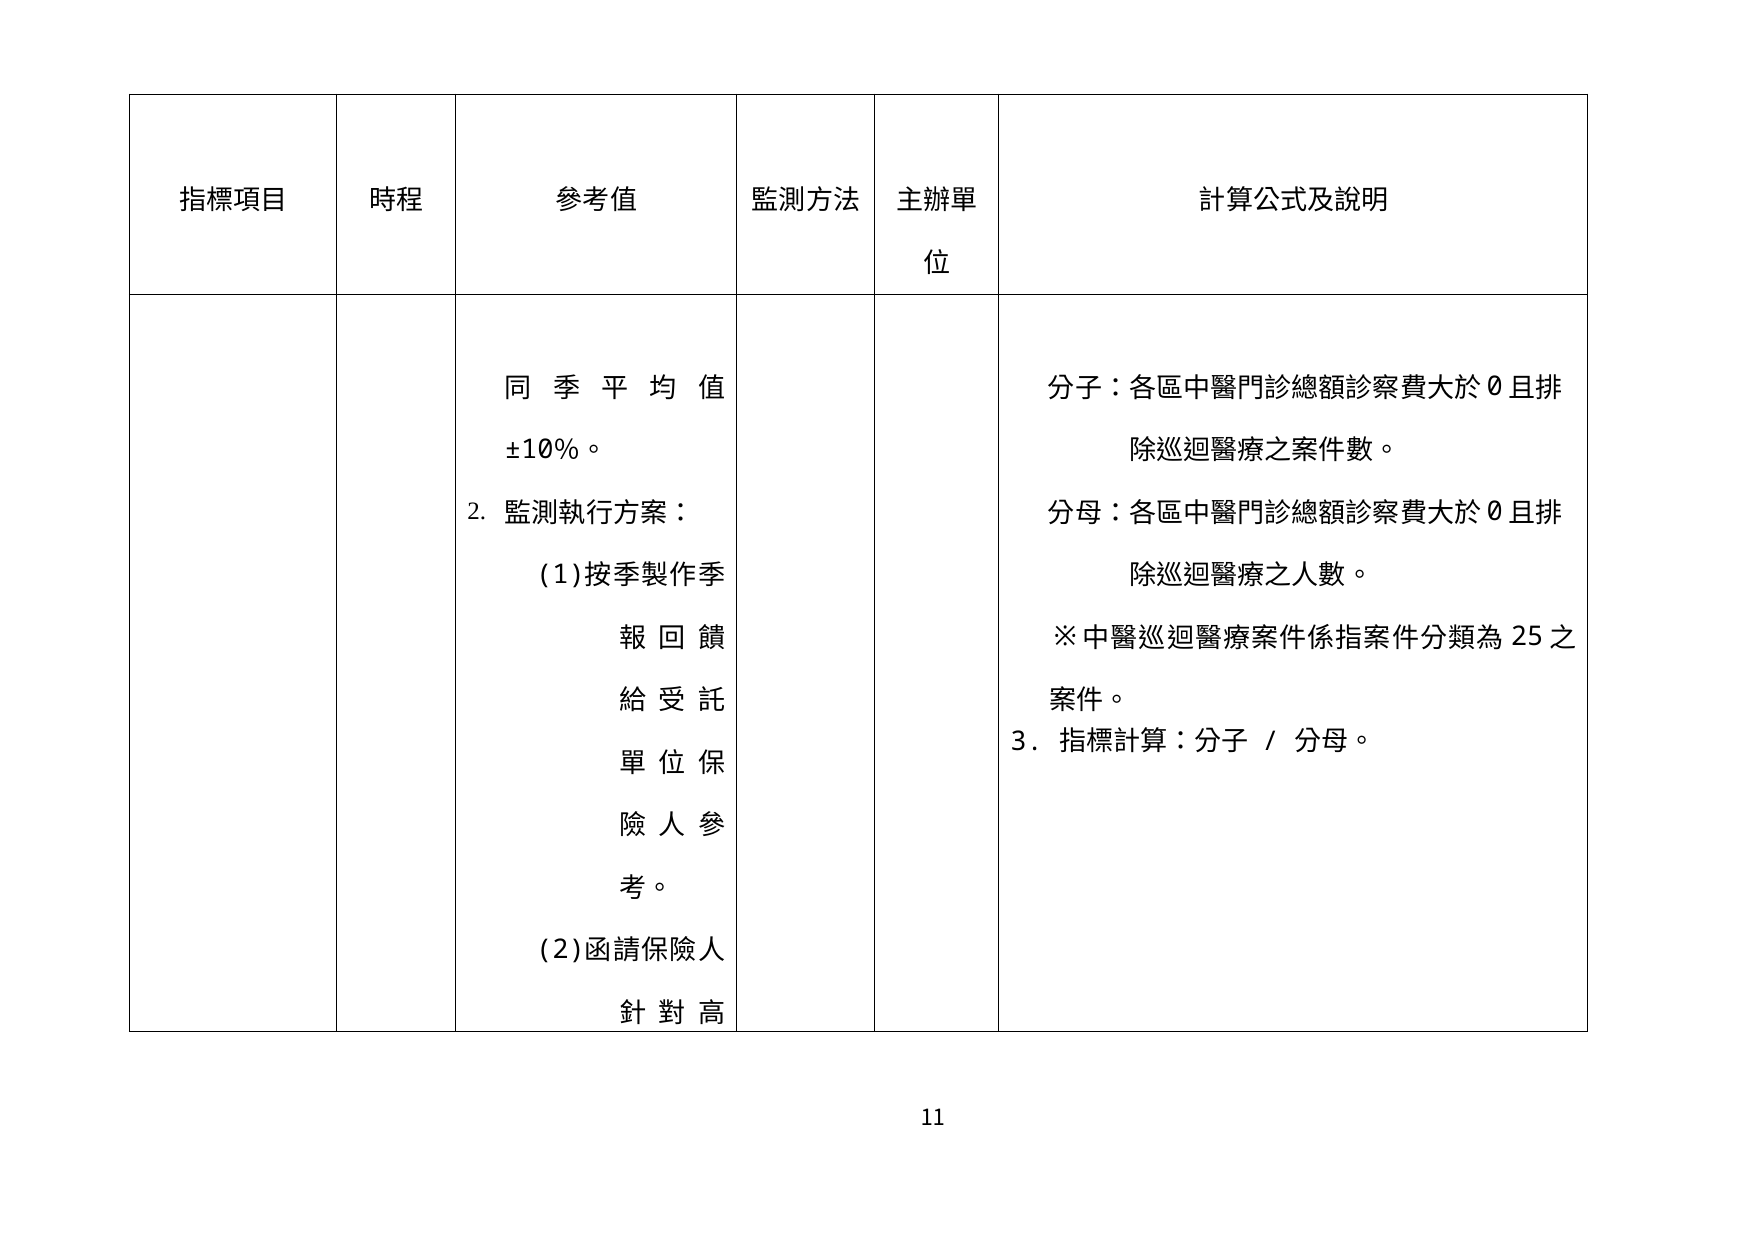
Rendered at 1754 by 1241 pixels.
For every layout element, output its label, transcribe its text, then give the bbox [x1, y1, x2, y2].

table_header 計算公式及說明 [999, 95, 1587, 293]
table_header 指標項目 [130, 95, 336, 293]
table_cell [130, 295, 336, 1031]
table_header 監測方法 [737, 95, 874, 293]
table_cell 參考值：以前3年同季平均值±10％。 監測執行方案： 按季製作季報回饋給受託單位保險人參考。 函請保險人針對高於參考值之指標，分析異常原因並提報改善方案及執行成效。 [456, 295, 736, 1031]
table_header 時程 [337, 95, 455, 293]
table_cell [737, 295, 874, 1031]
table_cell 資料範圍：中醫門診總額診察費大於0且排除巡迴醫療之案件。 公式說明： 分子：各區中醫門診總額診察費大於0且排除巡迴醫療之案件數。 分母：各區中醫門診總額診察費大於0且排除巡迴醫療之人數。 ※中醫巡迴醫療案件係指案件分類為25之案件。 3. 指標計算：分子 / 分母。 [999, 295, 1587, 1031]
table_header 主辦單位 [875, 95, 998, 293]
table_header 參考值 [456, 95, 736, 293]
table_cell [337, 295, 455, 1031]
table_cell [875, 295, 998, 1031]
